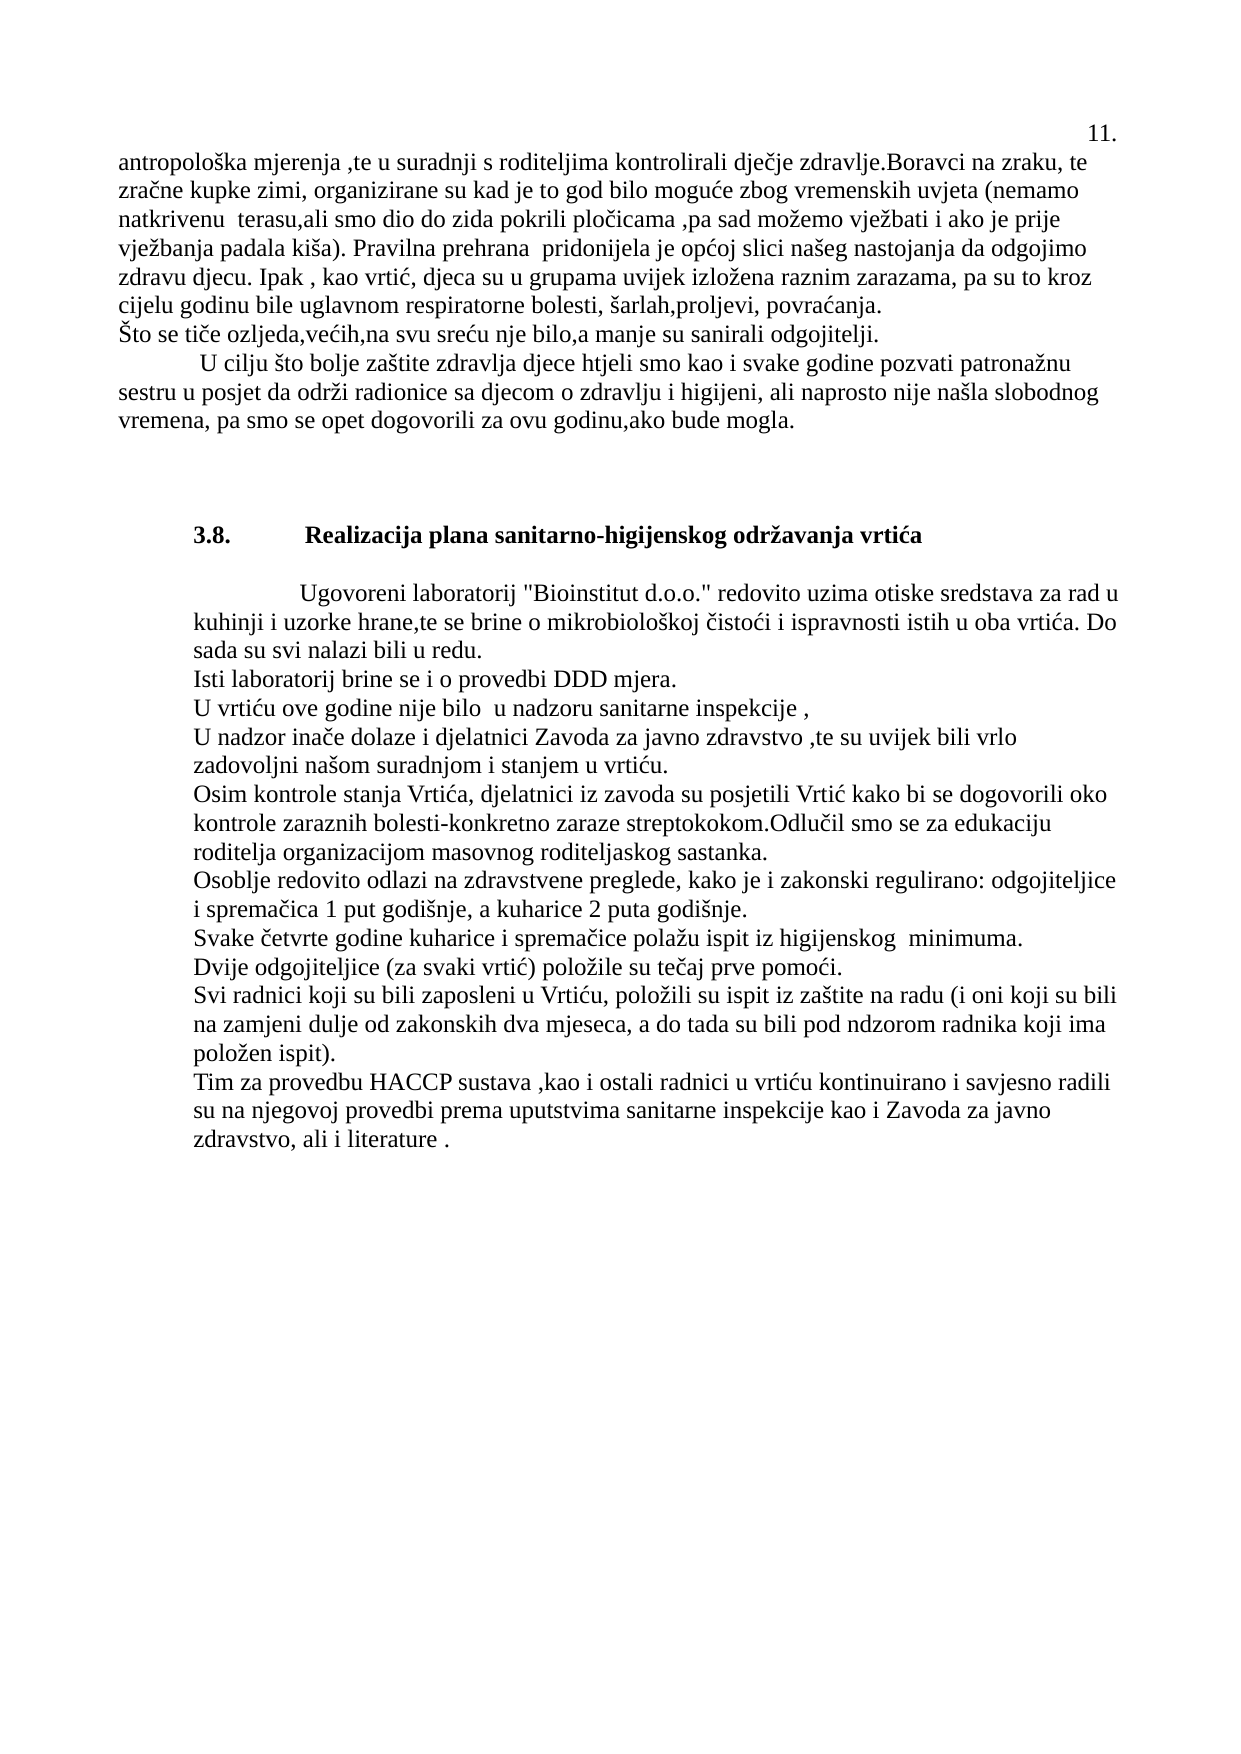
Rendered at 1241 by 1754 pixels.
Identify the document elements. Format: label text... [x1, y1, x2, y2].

text Što se tiče ozljeda,većih,na svu sreću nje bilo,a manje su sanirali odgojitelji. [118, 319, 1122, 348]
text 11. [118, 118, 1122, 147]
list Realizacija plana sanitarno-higijenskog održavanja vrtića [193, 521, 1122, 549]
list Ugovoreni laboratorij "Bioinstitut d.o.o." redovito uzima otiske sredstava za rad u kuhinji i uzorke hrane,te se brine o mikrobiološkoj čistoći i ispravnosti istih u oba vrtića. Do sada su svi nalazi bili u redu. [156, 578, 1122, 664]
list Dvije odgojiteljice (za svaki vrtić) položile su tečaj prve pomoći. [156, 952, 1122, 981]
list Osim kontrole stanja Vrtića, djelatnici iz zavoda su posjetili Vrtić kako bi se dogovorili oko kontrole zaraznih bolesti-konkretno zaraze streptokokom.Odlučil smo se za edukaciju roditelja organizacijom masovnog roditeljaskog sastanka. [156, 779, 1122, 866]
text antropološka mjerenja ,te u suradnji s roditeljima kontrolirali dječje zdravlje.Boravci na zraku, te zračne kupke zimi, organizirane su kad je to god bilo moguće zbog vremenskih uvjeta (nemamo natkrivenu terasu,ali smo dio do zida pokrili pločicama ,pa sad možemo vježbati i ako je prije vježbanja padala kiša). Pravilna prehrana pridonijela je općoj slici našeg nastojanja da odgojimo zdravu djecu. Ipak , kao vrtić, djeca su u grupama uvijek izložena raznim zarazama, pa su to kroz cijelu godinu bile uglavnom respiratorne bolesti, šarlah,proljevi, povraćanja. [118, 147, 1122, 319]
list Tim za provedbu HACCP sustava ,kao i ostali radnici u vrtiću kontinuirano i savjesno radili su na njegovoj provedbi prema uputstvima sanitarne inspekcije kao i Zavoda za javno zdravstvo, ali i literature . [156, 1067, 1122, 1153]
list Svi radnici koji su bili zaposleni u Vrtiću, položili su ispit iz zaštite na radu (i oni koji su bili na zamjeni dulje od zakonskih dva mjeseca, a do tada su bili pod ndzorom radnika koji ima položen ispit). [156, 981, 1122, 1067]
list Isti laboratorij brine se i o provedbi DDD mjera. [156, 664, 1122, 693]
text U cilju što bolje zaštite zdravlja djece htjeli smo kao i svake godine pozvati patronažnu sestru u posjet da održi radionice sa djecom o zdravlju i higijeni, ali naprosto nije našla slobodnog vremena, pa smo se opet dogovorili za ovu godinu,ako bude mogla. [118, 348, 1122, 434]
list U nadzor inače dolaze i djelatnici Zavoda za javno zdravstvo ,te su uvijek bili vrlo zadovoljni našom suradnjom i stanjem u vrtiću. [156, 722, 1122, 779]
list U vrtiću ove godine nije bilo u nadzoru sanitarne inspekcije , [156, 693, 1122, 722]
list Svake četvrte godine kuharice i spremačice polažu ispit iz higijenskog minimuma. [156, 923, 1122, 952]
list Osoblje redovito odlazi na zdravstvene preglede, kako je i zakonski regulirano: odgojiteljice i spremačica 1 put godišnje, a kuharice 2 puta godišnje. [156, 866, 1122, 923]
